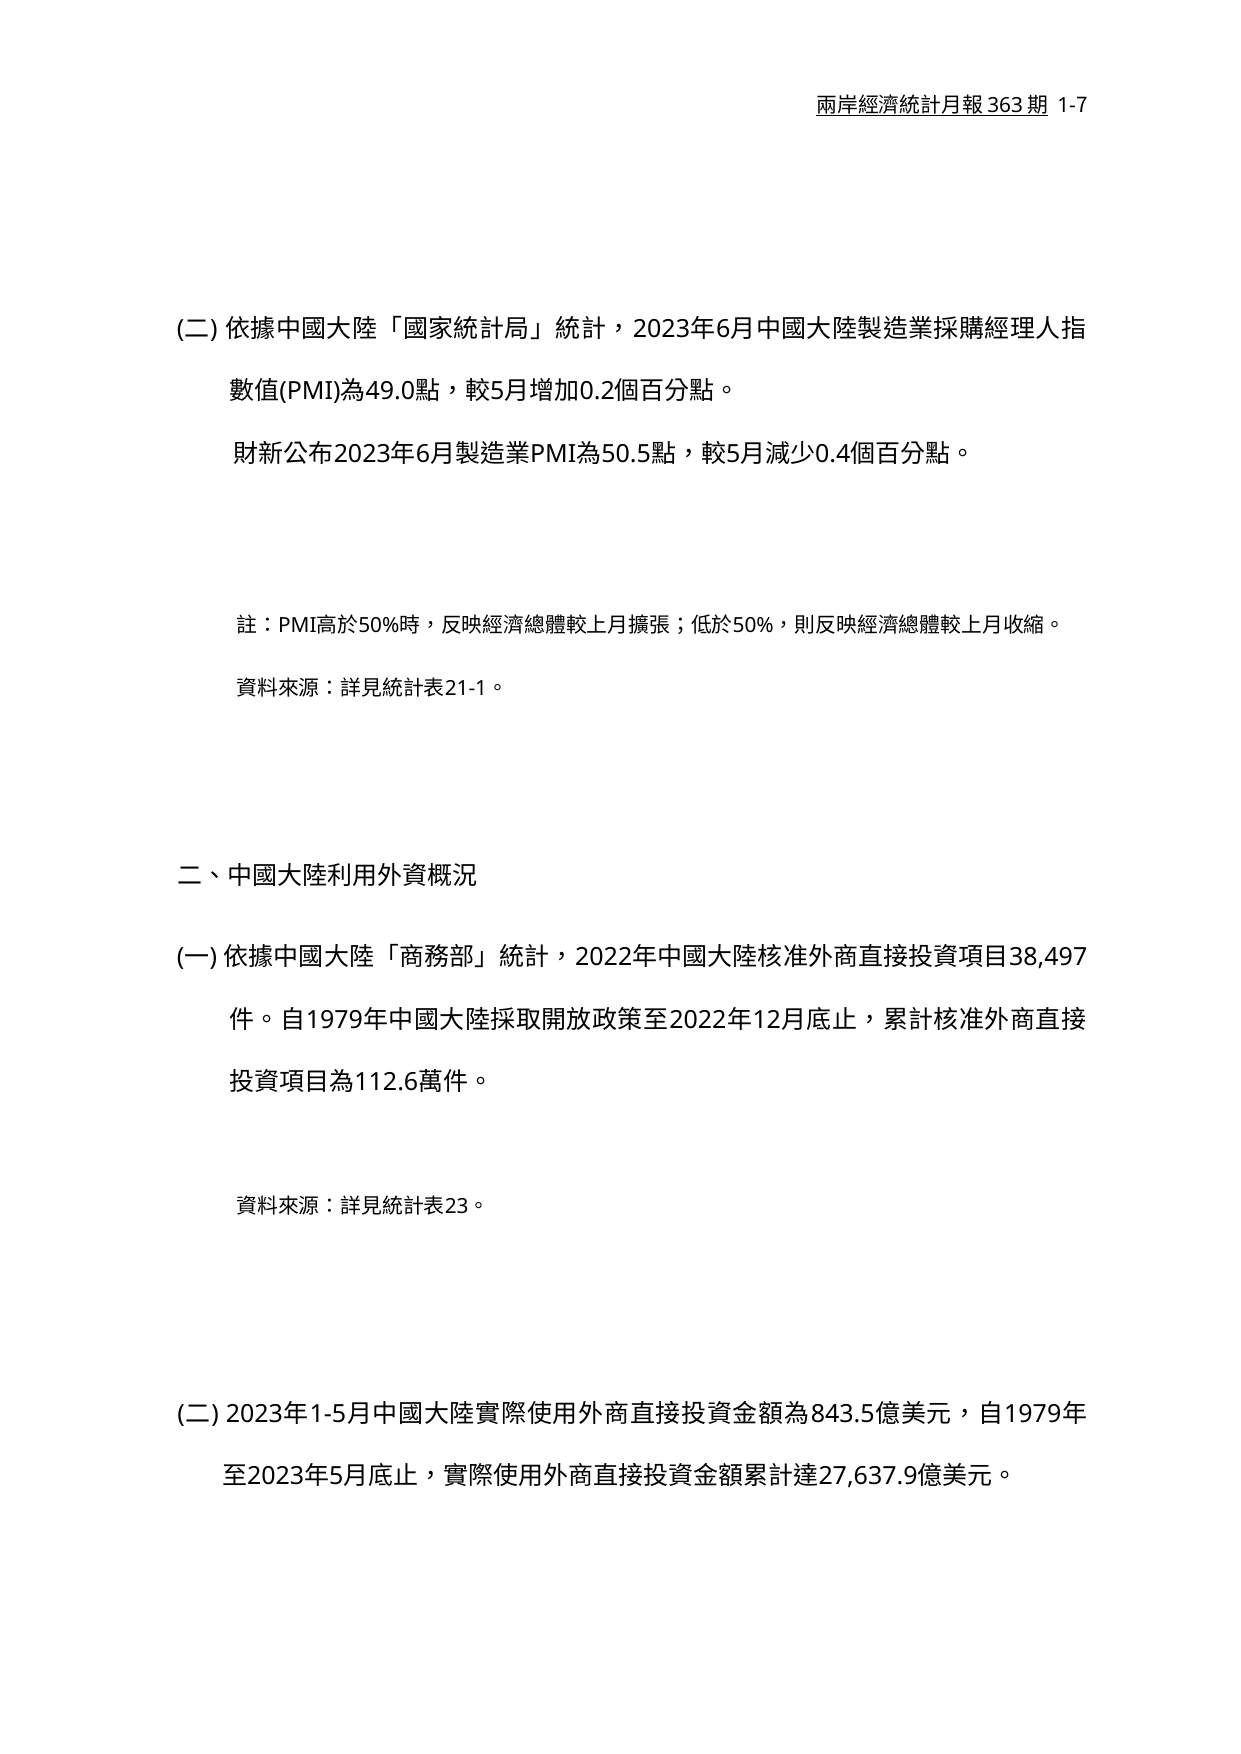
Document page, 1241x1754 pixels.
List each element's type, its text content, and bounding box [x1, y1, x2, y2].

text (二) 依據中國大陸「國家統計局」統計，2023年6月中國大陸製造業採購經理人指數值(PMI)為49.0點，較5月增加0.2個百分點。 [177, 284, 1087, 409]
text (一) 依據中國大陸「商務部」統計，2022年中國大陸核准外商直接投資項目38,497件。自1979年中國大陸採取開放政策至2022年12月底止，累計核准外商直接投資項目為112.6萬件。 [177, 913, 1087, 1101]
text 資料來源：詳見統計表23。 [177, 1163, 1087, 1226]
text 註：PMI高於50%時，反映經濟總體較上月擴張；低於50%，則反映經濟總體較上月收縮。 [177, 582, 1087, 644]
text 財新公布2023年6月製造業PMI為50.5點，較5月減少0.4個百分點。 [233, 409, 1087, 472]
text 二、中國大陸利用外資概況 [177, 832, 1087, 894]
text 資料來源：詳見統計表21-1。 [177, 644, 1087, 707]
text (二) 2023年1-5月中國大陸實際使用外商直接投資金額為843.5億美元，自1979年至2023年5月底止，實際使用外商直接投資金額累計達27,637.9億美元。 [177, 1369, 1087, 1494]
